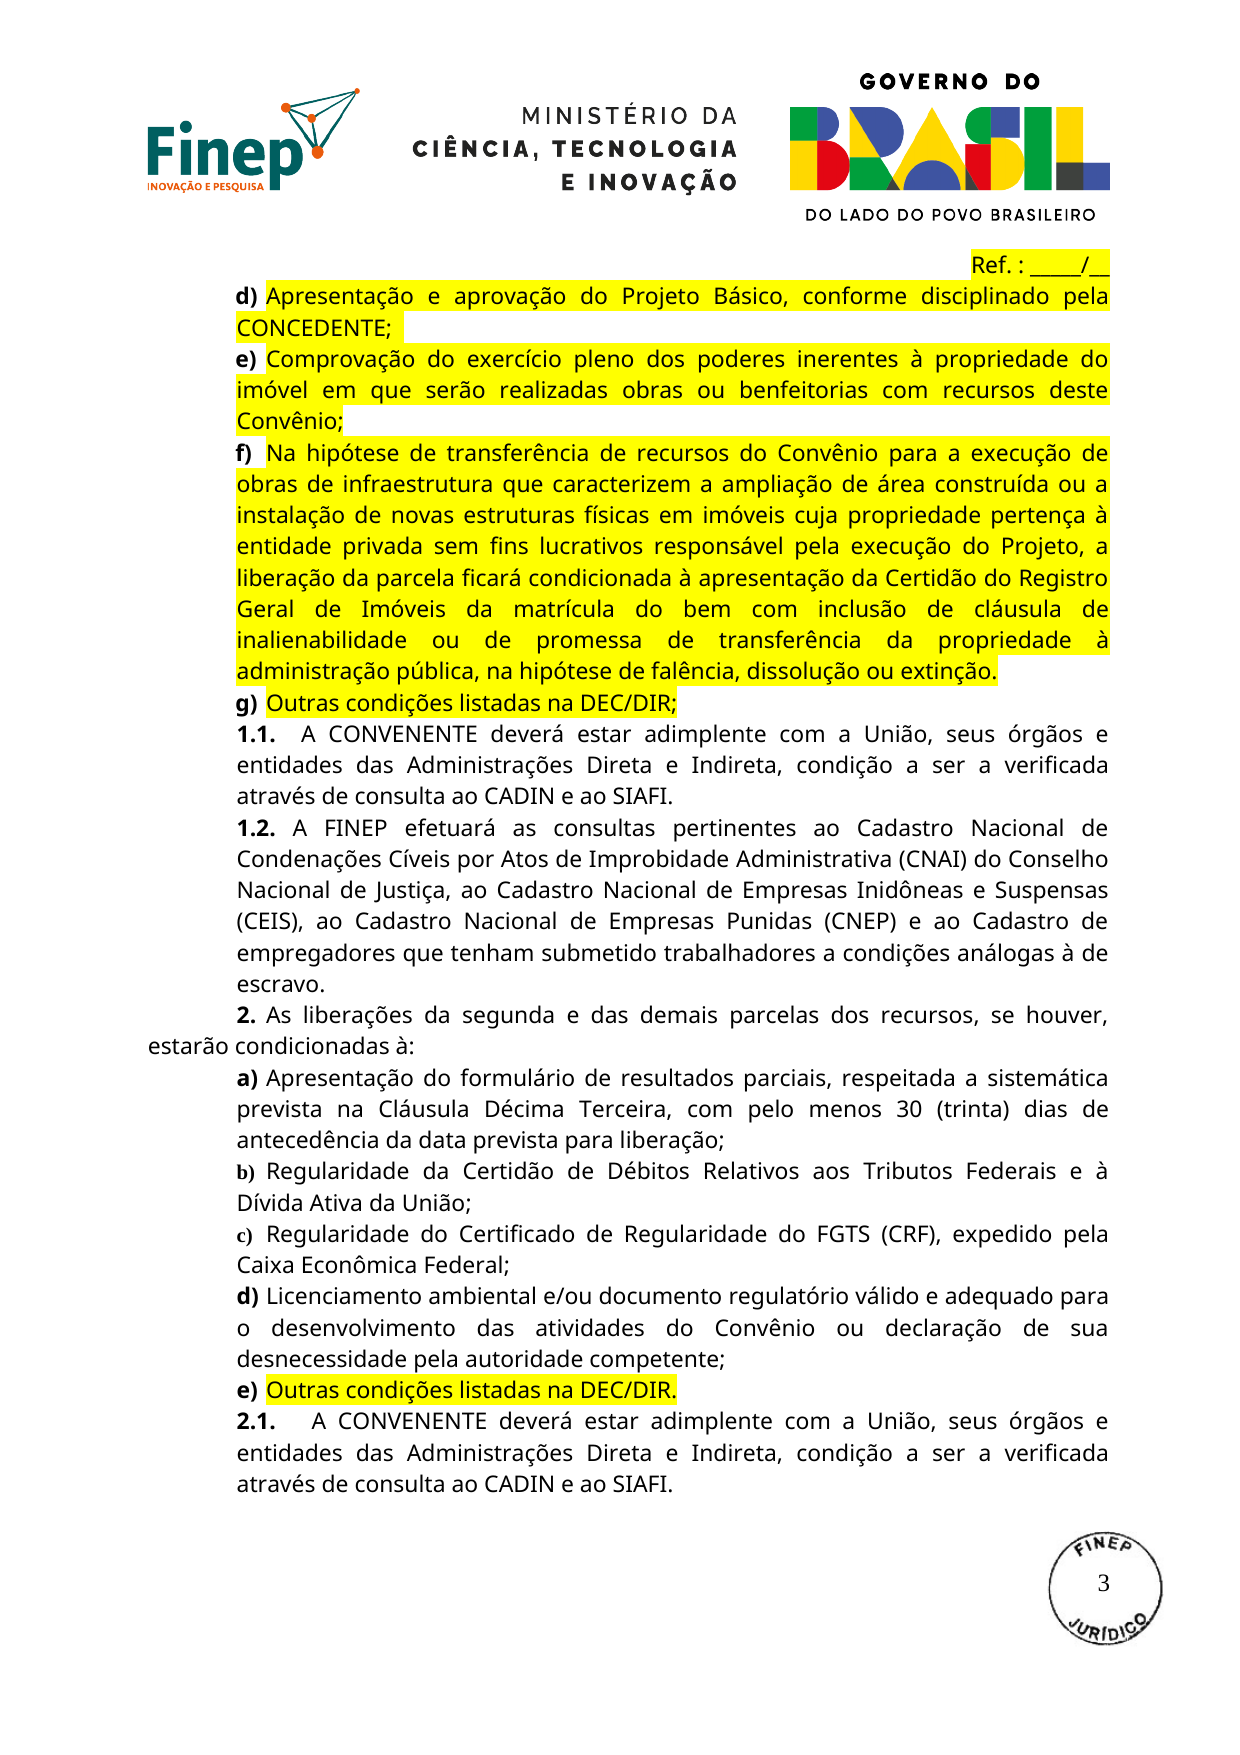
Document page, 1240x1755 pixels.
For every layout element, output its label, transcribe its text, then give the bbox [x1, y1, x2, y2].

text 1.2. A FINEP efetuará as consultas pertinentes ao Cadastro Nacional de Condenações Cíveis por Atos de Improbidade Administrativa (CNAI) do Conselho Nacional de Justiça, ao Cadastro Nacional de Empresas Inidôneas e Suspensas (CEIS), ao Cadastro Nacional de Empresas Punidas (CNEP) e ao Cadastro de empregadores que tenham submetido trabalhadores a condições análogas à de escravo. [236, 811, 1110, 999]
list Regularidade da Certidão de Débitos Relativos aos Tributos Federais e à Dívida Ativa da União; [236, 1155, 1110, 1218]
text 1.1. A CONVENENTE deverá estar adimplente com a União, seus órgãos e entidades das Administrações Direta e Indireta, condição a ser a verificada através de consulta ao CADIN e ao SIAFI. [236, 718, 1110, 811]
list Apresentação e aprovação do Projeto Básico, conforme disciplinado pela CONCEDENTE; [235, 280, 1110, 343]
list Apresentação do formulário de resultados parciais, respeitada a sistemática prevista na Cláusula Décima Terceira, com pelo menos 30 (trinta) dias de antecedência da data prevista para liberação; [236, 1061, 1110, 1155]
list A CONVENENTE deverá estar adimplente com a União, seus órgãos e entidades das Administrações Direta e Indireta, condição a ser a verificada através de consulta ao CADIN e ao SIAFI. [236, 1405, 1110, 1499]
list Comprovação do exercício pleno dos poderes inerentes à propriedade do imóvel em que serão realizadas obras ou benfeitorias com recursos deste Convênio; [235, 343, 1110, 436]
list As liberações da segunda e das demais parcelas dos recursos, se houver, estarão condicionadas à: [148, 999, 1110, 1061]
list Na hipótese de transferência de recursos do Convênio para a execução de obras de infraestrutura que caracterizem a ampliação de área construída ou a instalação de novas estruturas físicas em imóveis cuja propriedade pertença à entidade privada sem fins lucrativos responsável pela execução do Projeto, a liberação da parcela ficará condicionada à apresentação da Certidão do Registro Geral de Imóveis da matrícula do bem com inclusão de cláusula de inalienabilidade ou de promessa de transferência da propriedade à administração pública, na hipótese de falência, dissolução ou extinção. [235, 436, 1110, 686]
list Regularidade do Certificado de Regularidade do FGTS (CRF), expedido pela Caixa Econômica Federal; [236, 1218, 1110, 1280]
list Outras condições listadas na DEC/DIR. [236, 1374, 1110, 1405]
list Licenciamento ambiental e/ou documento regulatório válido e adequado para o desenvolvimento das atividades do Convênio ou declaração de sua desnecessidade pela autoridade competente; [236, 1280, 1110, 1374]
list Outras condições listadas na DEC/DIR; [235, 686, 1110, 718]
